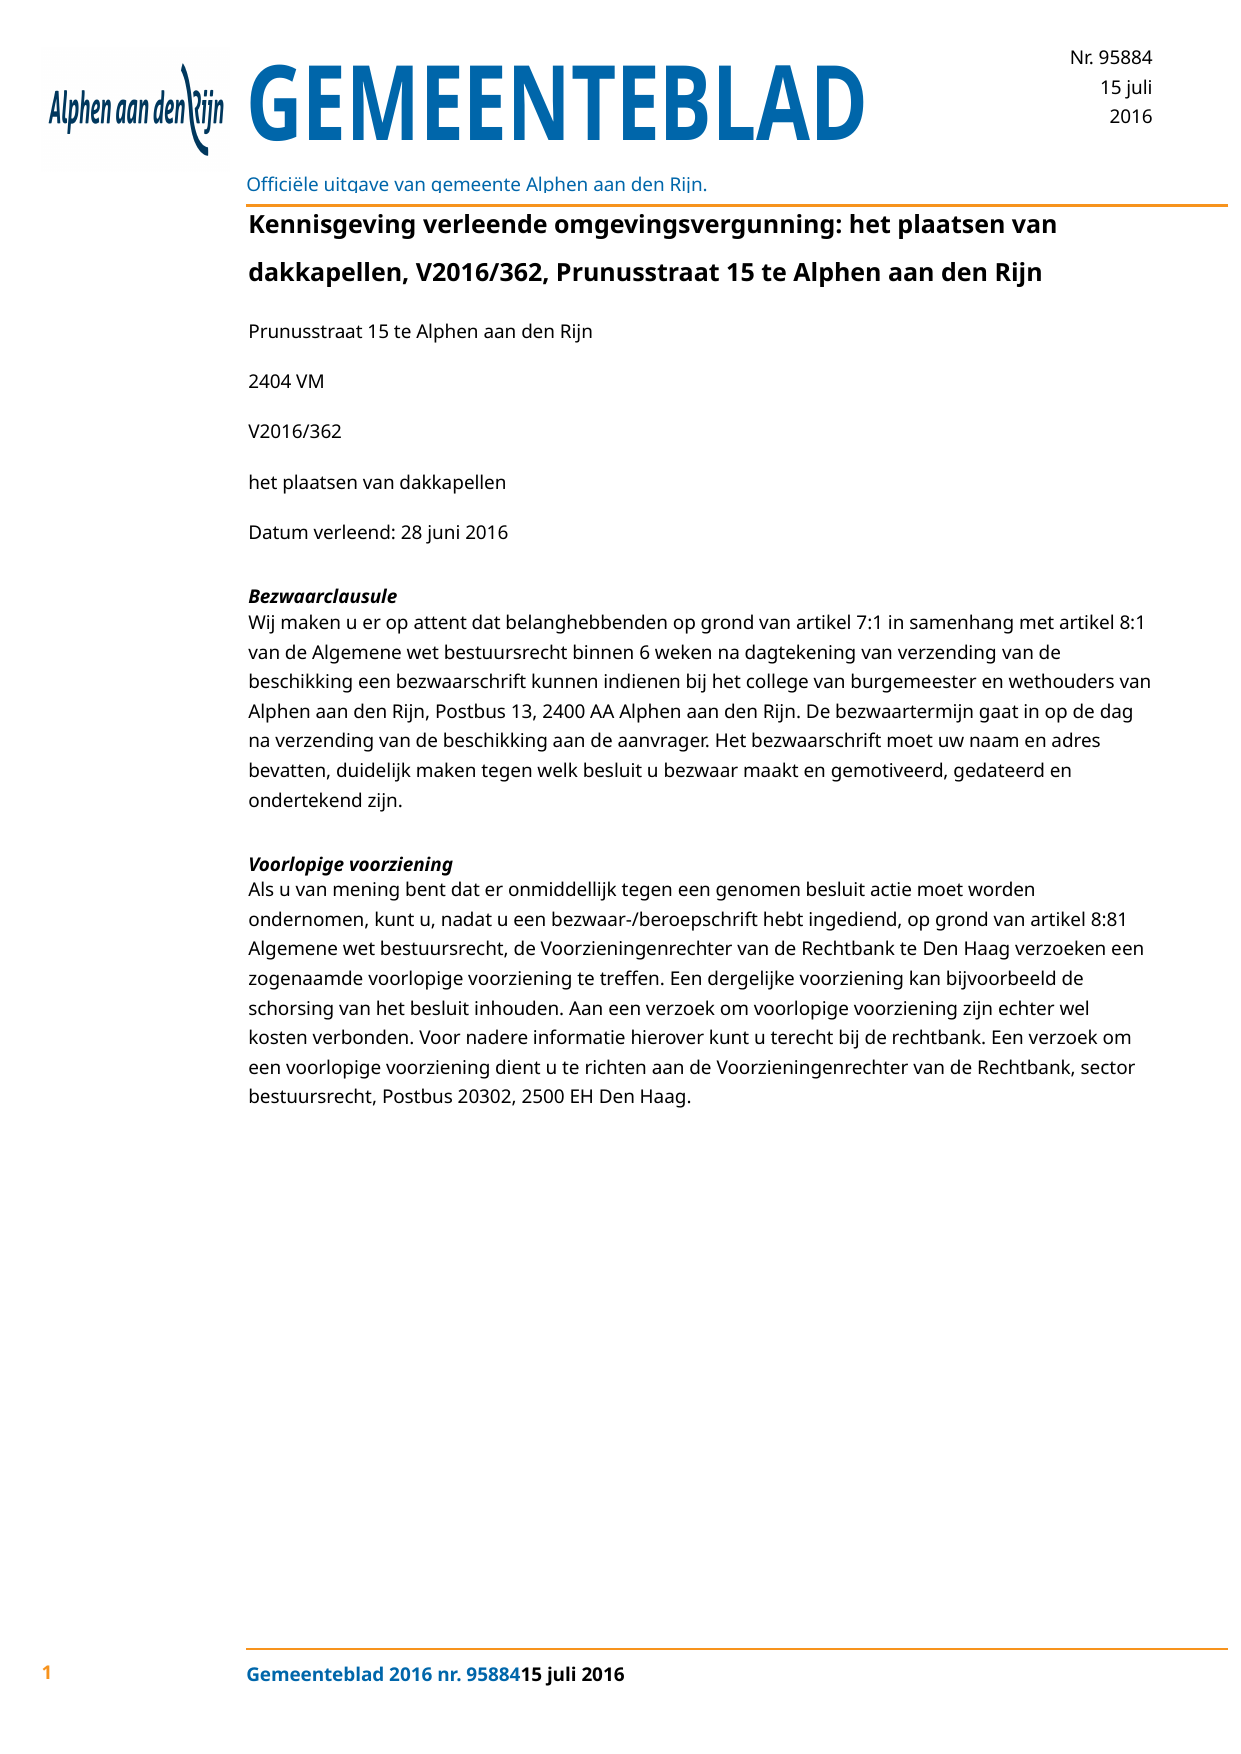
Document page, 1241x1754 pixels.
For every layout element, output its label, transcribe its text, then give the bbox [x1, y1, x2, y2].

text Bezwaarclausule [248, 583, 1152, 609]
text Kennisgeving verleende omgevingsvergunning: het plaatsen van dakkapellen, V2016/362, Prunusstraat 15 te Alphen aan den Rijn [248, 207, 1152, 288]
text Wij maken u er op attent dat belanghebbenden op grond van artikel 7:1 in samenhang met artikel 8:1 van de Algemene wet bestuursrecht binnen 6 weken na dagtekening van verzending van de beschikking een bezwaarschrift kunnen indienen bij het college van burgemeester en wethouders van Alphen aan den Rijn, Postbus 13, 2400 AA Alphen aan den Rijn. De bezwaartermijn gaat in op de dag na verzending van de beschikking aan de aanvrager. Het bezwaarschrift moet uw naam en adres bevatten, duidelijk maken tegen welk besluit u bezwaar maakt en gemotiveerd, gedateerd en ondertekend zijn. [248, 609, 1152, 812]
text Als u van mening bent dat er onmiddellijk tegen een genomen besluit actie moet worden ondernomen, kunt u, nadat u een bezwaar-/beroepschrift hebt ingediend, op grond van artikel 8:81 Algemene wet bestuursrecht, de Voorzieningenrechter van de Rechtbank te Den Haag verzoeken een zogenaamde voorlopige voorziening te treffen. Een dergelijke voorziening kan bijvoorbeeld de schorsing van het besluit inhouden. Aan een verzoek om voorlopige voorziening zijn echter wel kosten verbonden. Voor nadere informatie hierover kunt u terecht bij de rechtbank. Een verzoek om een voorlopige voorziening dient u te richten aan de Voorzieningenrechter van de Rechtbank, sector bestuursrecht, Postbus 20302, 2500 EH Den Haag. [248, 876, 1152, 1109]
text het plaatsen van dakkapellen [248, 469, 1152, 495]
text Voorlopige voorziening [248, 851, 1152, 876]
text Datum verleend: 28 juni 2016 [248, 519, 1152, 545]
text Prunusstraat 15 te Alphen aan den Rijn [248, 318, 1152, 344]
picture [41, 47, 231, 172]
text 2404 VM [248, 368, 1152, 394]
text V2016/362 [248, 419, 1152, 444]
